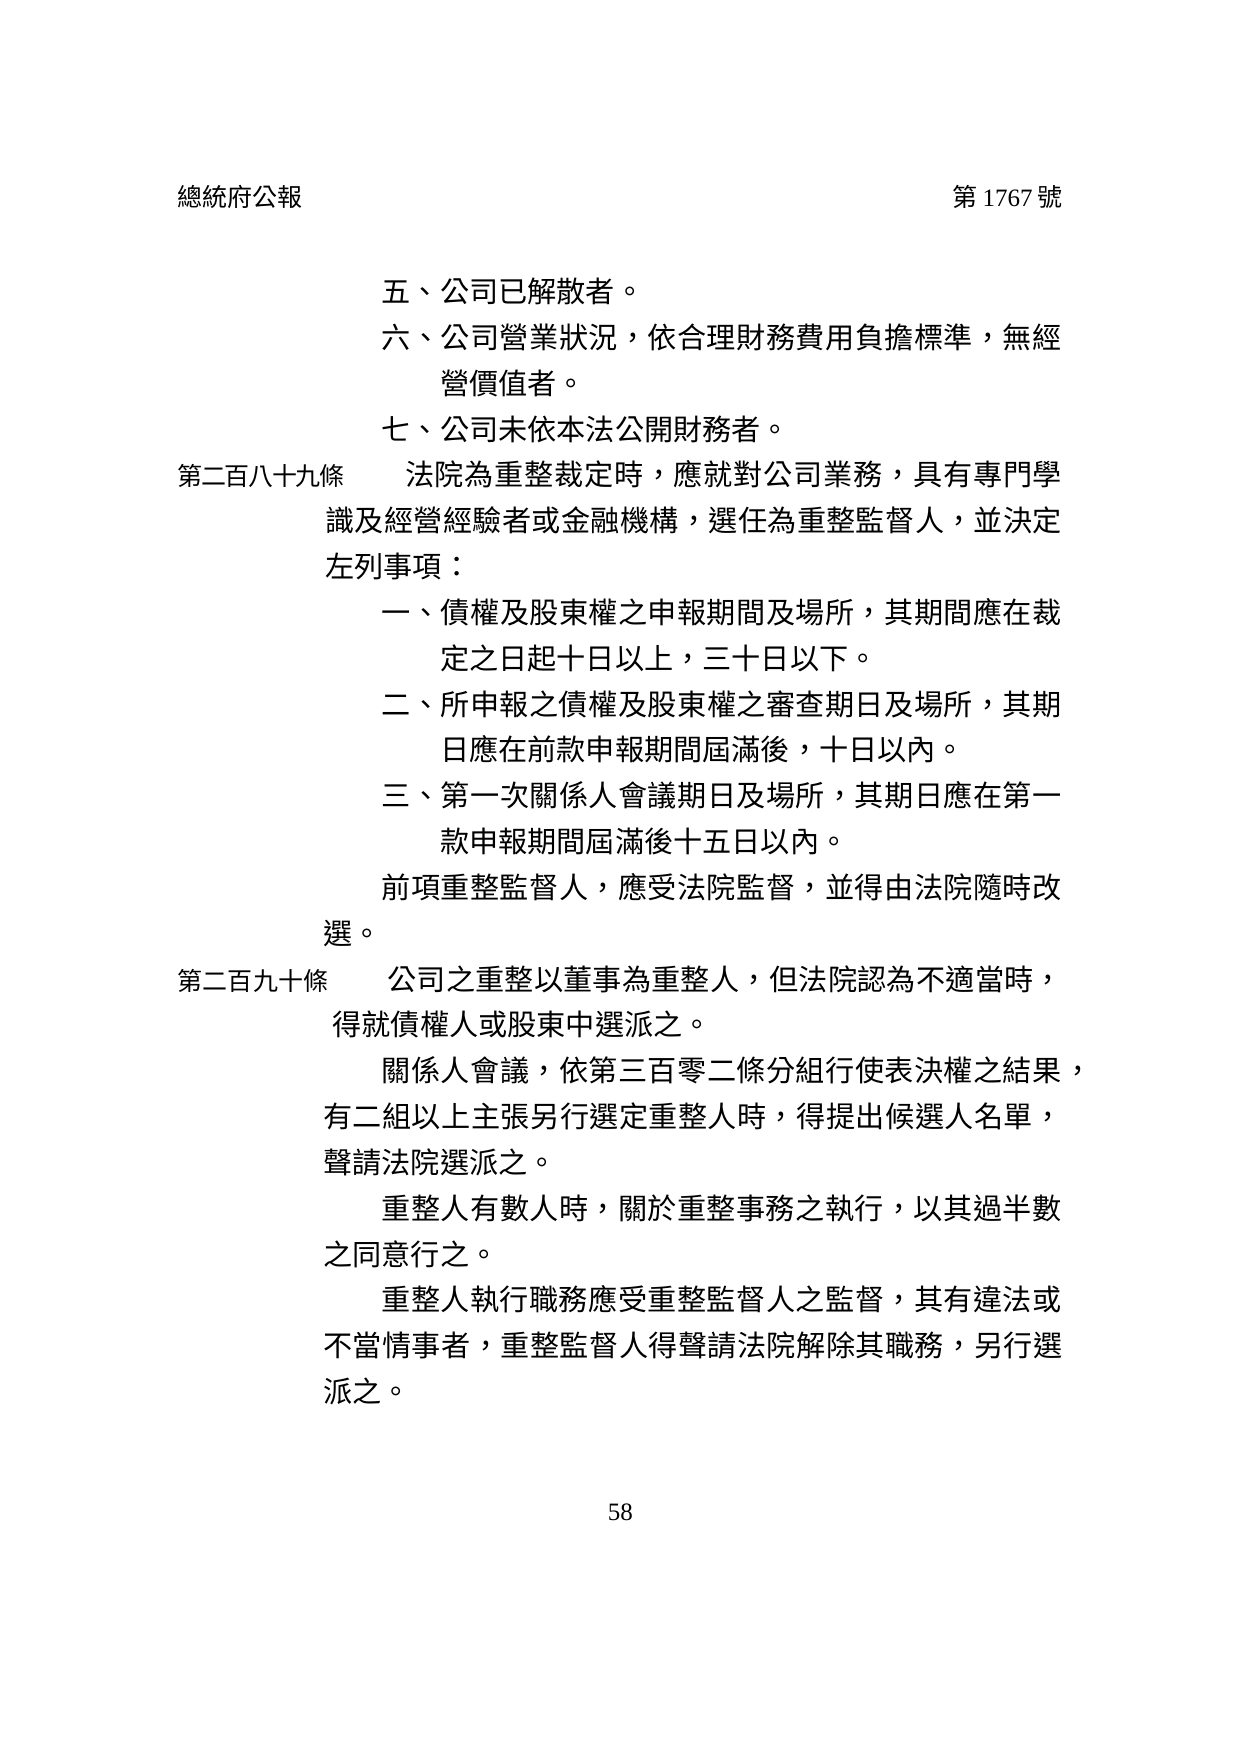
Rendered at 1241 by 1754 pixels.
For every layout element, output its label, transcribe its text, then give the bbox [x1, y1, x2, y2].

text 重整人有數人時，關於重整事務之執行，以其過半數之同意行之。 [323, 1182, 1063, 1274]
text 二、所申報之債權及股東權之審查期日及場所，其期日應在前款申報期間屆滿後，十日以內。 [381, 678, 1063, 770]
text 第二百八十九條 法院為重整裁定時，應就對公司業務，具有專門學識及經營經驗者或金融機構，選任為重整監督人，並決定左列事項： [177, 449, 1063, 587]
text 一、債權及股東權之申報期間及場所，其期間應在裁定之日起十日以上，三十日以下。 [381, 587, 1063, 678]
text 七、公司未依本法公開財務者。 [381, 403, 1063, 449]
text 關係人會議，依第三百零二條分組行使表決權之結果，有二組以上主張另行選定重整人時，得提出候選人名單，聲請法院選派之。 [323, 1045, 1063, 1182]
text 重整人執行職務應受重整監督人之監督，其有違法或不當情事者，重整監督人得聲請法院解除其職務，另行選派之。 [323, 1274, 1063, 1412]
text 前項重整監督人，應受法院監督，並得由法院隨時改選。 [323, 862, 1063, 953]
text 三、第一次關係人會議期日及場所，其期日應在第一款申報期間屆滿後十五日以內。 [381, 770, 1063, 862]
text 六、公司營業狀況，依合理財務費用負擔標準，無經營價值者。 [381, 312, 1063, 403]
text 五、公司已解散者。 [381, 266, 1063, 312]
text 第二百九十條 公司之重整以董事為重整人，但法院認為不適當時，得就債權人或股東中選派之。 [177, 953, 1063, 1045]
